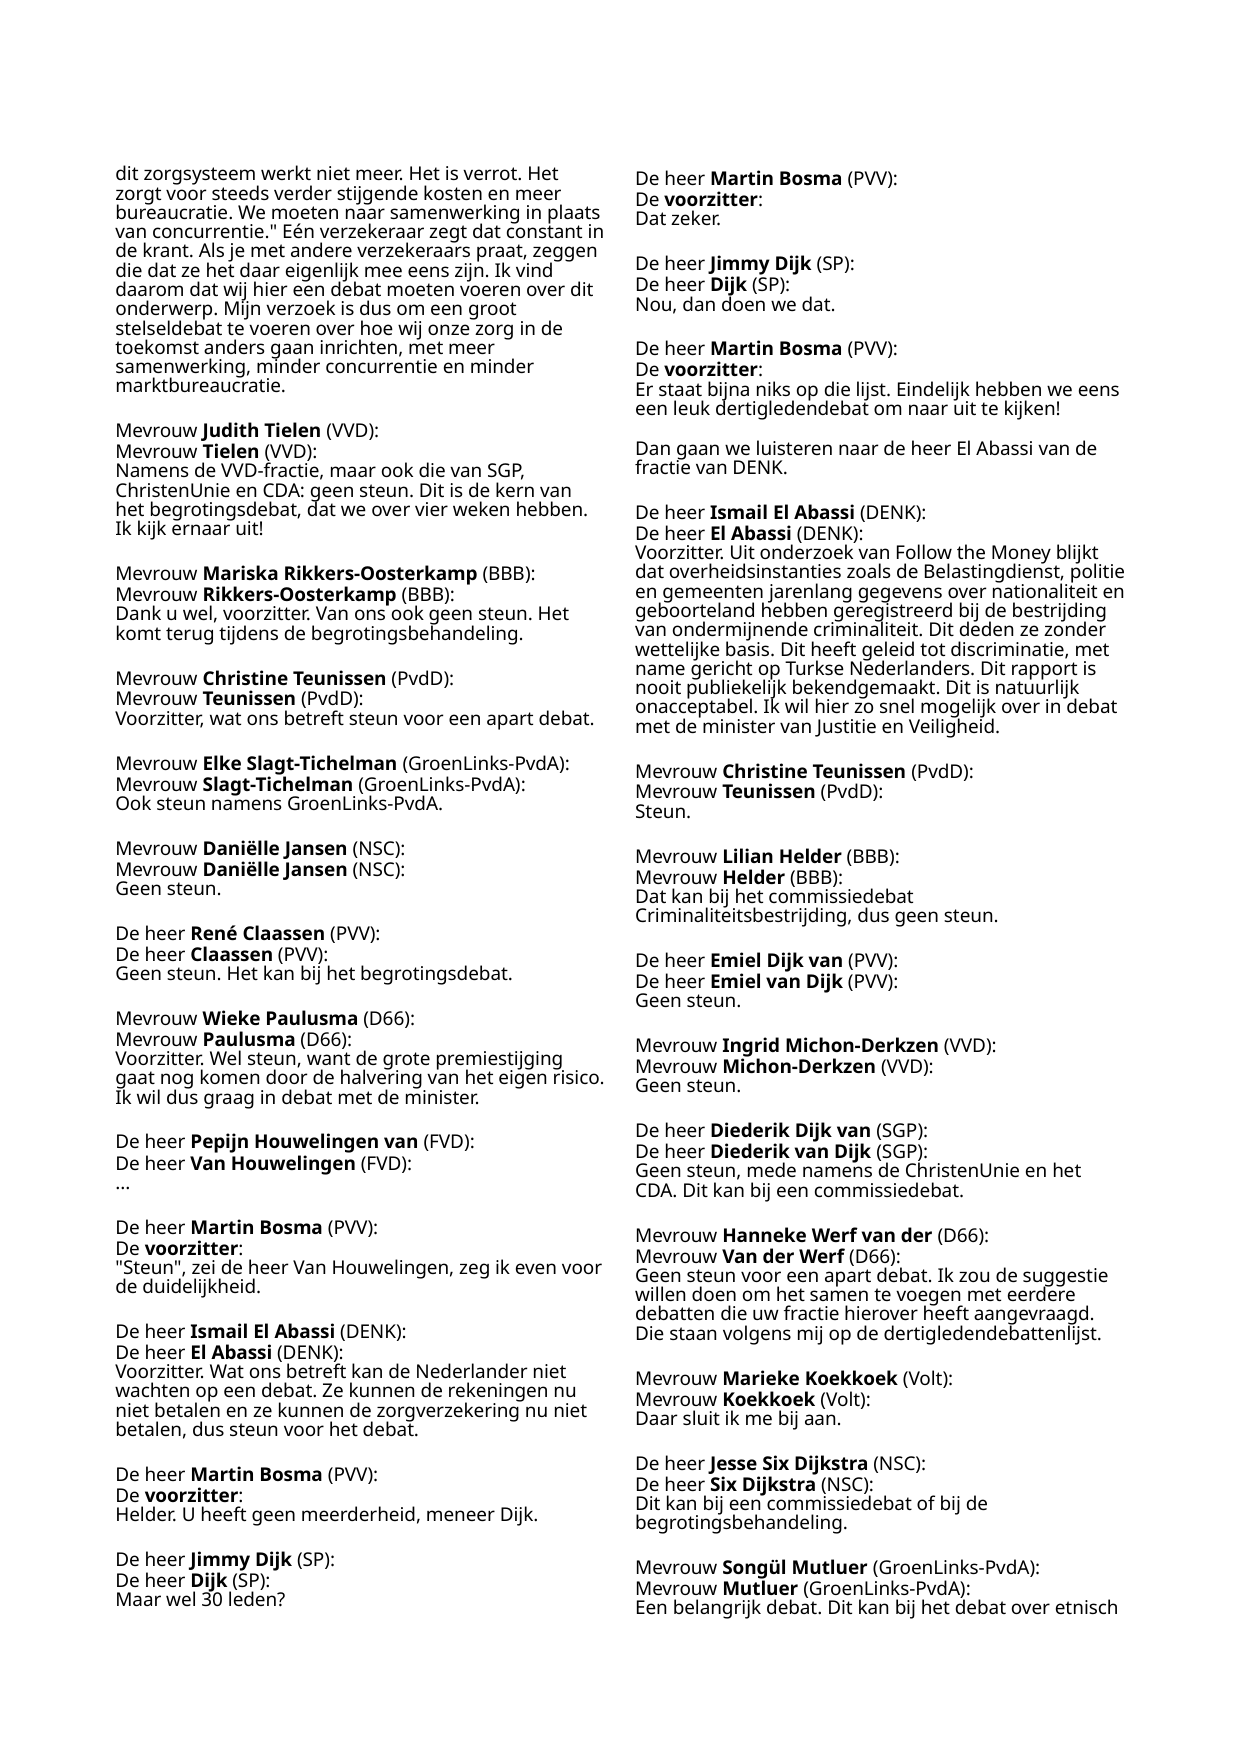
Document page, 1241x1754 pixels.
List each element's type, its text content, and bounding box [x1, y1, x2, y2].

text De heer Martin Bosma (PVV): [115, 1461, 605, 1487]
text De heer Martin Bosma (PVV): [635, 165, 1125, 191]
text Steun. [635, 803, 1125, 822]
text De heer El Abassi (DENK): [635, 525, 1125, 544]
text Mevrouw Elke Slagt-Tichelman (GroenLinks-PvdA): [115, 750, 605, 776]
text Mevrouw Slagt-Tichelman (GroenLinks-PvdA): [115, 776, 605, 795]
text Mevrouw Michon-Derkzen (VVD): [635, 1058, 1125, 1077]
text De heer Martin Bosma (PVV): [115, 1214, 605, 1239]
text Dat zeker. [635, 210, 1125, 230]
text Mevrouw Christine Teunissen (PvdD): [115, 665, 605, 690]
text Mevrouw Mariska Rikkers-Oosterkamp (BBB): [115, 560, 605, 586]
text Namens de VVD-fractie, maar ook die van SGP, ChristenUnie en CDA: geen steun. Dit is de kern van het begrotingsdebat, dat we over vier weken hebben. Ik kijk ernaar uit! [115, 462, 605, 539]
text Mevrouw Teunissen (PvdD): [115, 690, 605, 710]
text Mevrouw Daniëlle Jansen (NSC): [115, 861, 605, 880]
text Mevrouw Tielen (VVD): [115, 443, 605, 462]
text Mevrouw Christine Teunissen (PvdD): [635, 758, 1125, 783]
text ... [115, 1174, 605, 1193]
text Geen steun. Het kan bij het begrotingsdebat. [115, 965, 605, 984]
text Mevrouw Wieke Paulusma (D66): [115, 1005, 605, 1031]
text Geen steun voor een apart debat. Ik zou de suggestie willen doen om het samen te voegen met eerdere debatten die uw fractie hierover heeft aangevraagd. Die staan volgens mij op de dertigledendebattenlijst. [635, 1267, 1125, 1344]
text De heer Dijk (SP): [115, 1572, 605, 1591]
text Daar sluit ik me bij aan. [635, 1410, 1125, 1429]
text De voorzitter: [635, 361, 1125, 381]
text De heer Claassen (PVV): [115, 946, 605, 965]
text Mevrouw Ingrid Michon-Derkzen (VVD): [635, 1032, 1125, 1058]
text Geen steun. [115, 880, 605, 899]
text De heer Jimmy Dijk (SP): [115, 1546, 605, 1572]
text De heer Emiel Dijk van (PVV): [635, 947, 1125, 973]
text Mevrouw Hanneke Werf van der (D66): [635, 1222, 1125, 1248]
text De heer Emiel van Dijk (PVV): [635, 973, 1125, 992]
text De heer Diederik van Dijk (SGP): [635, 1143, 1125, 1162]
text Mevrouw Mutluer (GroenLinks-PvdA): [635, 1580, 1125, 1599]
text "Steun", zei de heer Van Houwelingen, zeg ik even voor de duidelijkheid. [115, 1259, 605, 1297]
text De heer René Claassen (PVV): [115, 920, 605, 946]
text De heer Diederik Dijk van (SGP): [635, 1117, 1125, 1143]
text De heer Ismail El Abassi (DENK): [635, 499, 1125, 525]
text Mevrouw Rikkers-Oosterkamp (BBB): [115, 586, 605, 605]
text Dit kan bij een commissiedebat of bij de begrotingsbehandeling. [635, 1495, 1125, 1533]
text Nou, dan doen we dat. [635, 296, 1125, 315]
text De voorzitter: [635, 191, 1125, 210]
text Geen steun. [635, 1077, 1125, 1097]
text Mevrouw Judith Tielen (VVD): [115, 417, 605, 443]
text Mevrouw Van der Werf (D66): [635, 1248, 1125, 1267]
text De heer Van Houwelingen (FVD): [115, 1154, 605, 1174]
text De heer El Abassi (DENK): [115, 1344, 605, 1363]
text Mevrouw Helder (BBB): [635, 869, 1125, 888]
text De voorzitter: [115, 1239, 605, 1259]
text Dat kan bij het commissiedebat Criminaliteitsbestrijding, dus geen steun. [635, 888, 1125, 926]
text Mevrouw Marieke Koekkoek (Volt): [635, 1365, 1125, 1391]
text Geen steun, mede namens de ChristenUnie en het CDA. Dit kan bij een commissiedebat. [635, 1162, 1125, 1201]
text dit zorgsysteem werkt niet meer. Het is verrot. Het zorgt voor steeds verder stijgende kosten en meer bureaucratie. We moeten naar samenwerking in plaats van concurrentie." Eén verzekeraar zegt dat constant in de krant. Als je met andere verzekeraars praat, zeggen die dat ze het daar eigenlijk mee eens zijn. Ik vind daarom dat wij hier een debat moeten voeren over dit onderwerp. Mijn verzoek is dus om een groot stelseldebat te voeren over hoe wij onze zorg in de toekomst anders gaan inrichten, met meer samenwerking, minder concurrentie en minder marktbureaucratie. [115, 165, 605, 397]
text Voorzitter. Wel steun, want de grote premiestijging gaat nog komen door de halvering van het eigen risico. Ik wil dus graag in debat met de minister. [115, 1050, 605, 1108]
text Mevrouw Daniëlle Jansen (NSC): [115, 835, 605, 861]
text Ook steun namens GroenLinks-PvdA. [115, 795, 605, 814]
text De heer Ismail El Abassi (DENK): [115, 1318, 605, 1344]
text Dan gaan we luisteren naar de heer El Abassi van de fractie van DENK. [635, 440, 1125, 478]
text De heer Six Dijkstra (NSC): [635, 1476, 1125, 1495]
text Voorzitter. Uit onderzoek van Follow the Money blijkt dat overheidsinstanties zoals de Belastingdienst, politie en gemeenten jarenlang gegevens over nationaliteit en geboorteland hebben geregistreerd bij de bestrijding van ondermijnende criminaliteit. Dit deden ze zonder wettelijke basis. Dit heeft geleid tot discriminatie, met name gericht op Turkse Nederlanders. Dit rapport is nooit publiekelijk bekendgemaakt. Dit is natuurlijk onacceptabel. Ik wil hier zo snel mogelijk over in debat met de minister van Justitie en Veiligheid. [635, 544, 1125, 737]
text Mevrouw Paulusma (D66): [115, 1031, 605, 1050]
text De heer Jimmy Dijk (SP): [635, 251, 1125, 276]
text De heer Martin Bosma (PVV): [635, 336, 1125, 361]
text Voorzitter, wat ons betreft steun voor een apart debat. [115, 710, 605, 729]
text De heer Jesse Six Dijkstra (NSC): [635, 1450, 1125, 1476]
text Mevrouw Lilian Helder (BBB): [635, 843, 1125, 869]
text Mevrouw Songül Mutluer (GroenLinks-PvdA): [635, 1554, 1125, 1580]
text Mevrouw Teunissen (PvdD): [635, 783, 1125, 803]
text Een belangrijk debat. Dit kan bij het debat over etnisch [635, 1599, 1125, 1618]
text Mevrouw Koekkoek (Volt): [635, 1391, 1125, 1410]
text Maar wel 30 leden? [115, 1591, 605, 1611]
text Geen steun. [635, 992, 1125, 1012]
text Er staat bijna niks op die lijst. Eindelijk hebben we eens een leuk dertigledendebat om naar uit te kijken! [635, 381, 1125, 419]
text De voorzitter: [115, 1487, 605, 1506]
text Voorzitter. Wat ons betreft kan de Nederlander niet wachten op een debat. Ze kunnen de rekeningen nu niet betalen en ze kunnen de zorgverzekering nu niet betalen, dus steun voor het debat. [115, 1363, 605, 1440]
text De heer Dijk (SP): [635, 276, 1125, 296]
text Helder. U heeft geen meerderheid, meneer Dijk. [115, 1506, 605, 1525]
text Dank u wel, voorzitter. Van ons ook geen steun. Het komt terug tijdens de begrotingsbehandeling. [115, 605, 605, 644]
text De heer Pepijn Houwelingen van (FVD): [115, 1129, 605, 1154]
